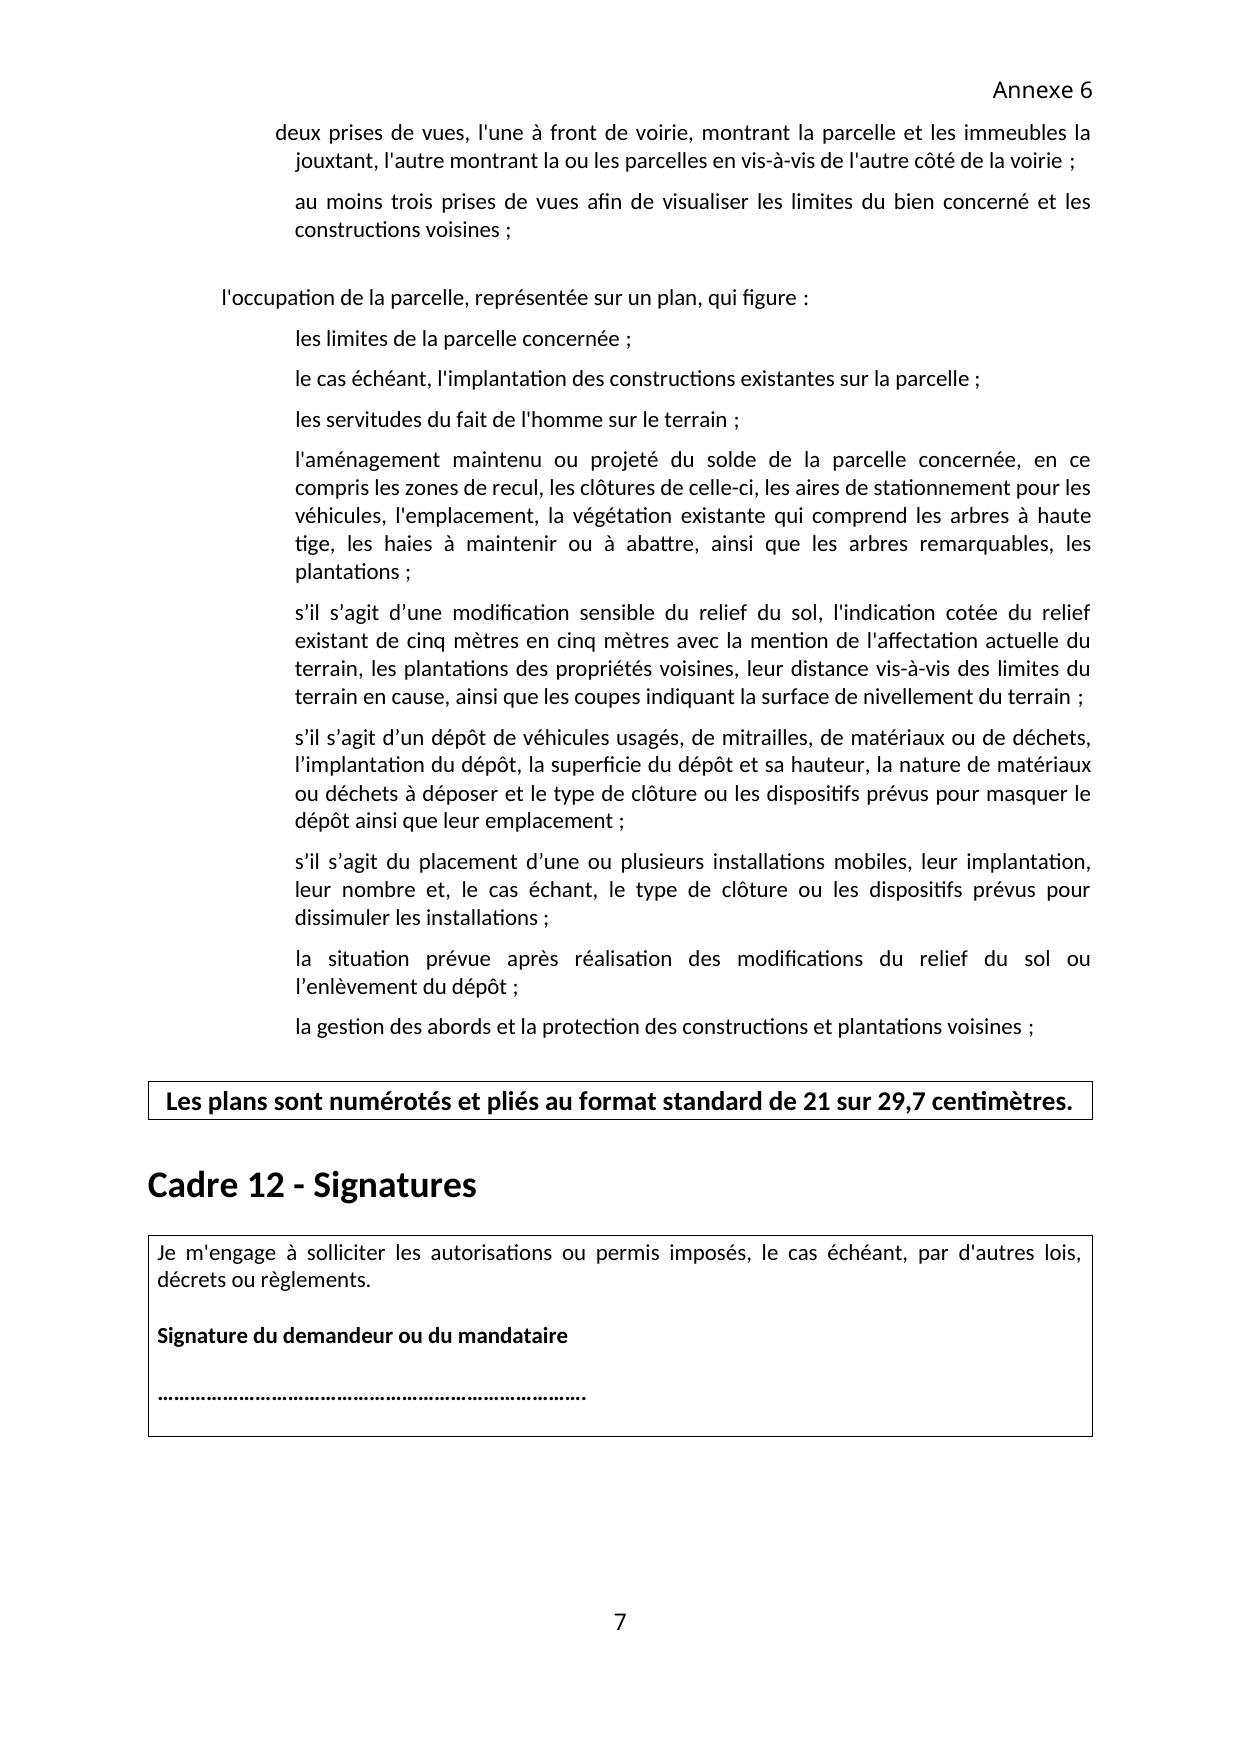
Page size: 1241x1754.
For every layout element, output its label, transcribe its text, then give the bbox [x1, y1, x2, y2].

text s’il s’agit d’un dépôt de véhicules usagés, de mitrailles, de matériaux ou de déchets, l’implantation du dépôt, la superficie du dépôt et sa hauteur, la nature de matériaux ou déchets à déposer et le type de clôture ou les dispositifs prévus pour masquer le dépôt ainsi que leur emplacement ; [221, 723, 1093, 835]
text s’il s’agit du placement d’une ou plusieurs installations mobiles, leur implantation, leur nombre et, le cas échant, le type de clôture ou les dispositifs prévus pour dissimuler les installations ; [221, 847, 1093, 931]
text l'aménagement maintenu ou projeté du solde de la parcelle concernée, en ce compris les zones de recul, les clôtures de celle-ci, les aires de stationnement pour les véhicules, l'emplacement, la végétation existante qui comprend les arbres à haute tige, les haies à maintenir ou à abattre, ainsi que les arbres remarquables, les plantations ; [221, 445, 1093, 586]
text Signature du demandeur ou du mandataire [149, 1318, 1092, 1350]
text la situation prévue après réalisation des modifications du relief du sol ou l’enlèvement du dépôt ; [221, 944, 1093, 1000]
text Je m'engage à solliciter les autorisations ou permis imposés, le cas échéant, par d'autres lois, décrets ou règlements. [149, 1236, 1092, 1294]
text au moins trois prises de vues afin de visualiser les limites du bien concerné et les constructions voisines ; [221, 187, 1093, 243]
text deux prises de vues, l'une à front de voirie, montrant la parcelle et les immeubles la jouxtant, l'autre montrant la ou les parcelles en vis-à-vis de l'autre côté de la voirie ; [221, 118, 1093, 174]
text ……………………………………………………………………. [149, 1374, 1092, 1406]
text l'occupation de la parcelle, représentée sur un plan, qui figure : [148, 283, 1093, 311]
text Cadre 12 - Signatures [148, 1161, 1093, 1206]
text les servitudes du fait de l'homme sur le terrain ; [148, 405, 1093, 433]
text les limites de la parcelle concernée ; [148, 324, 1093, 352]
text Les plans sont numérotés et pliés au format standard de 21 sur 29,7 centimètres. [149, 1082, 1092, 1119]
text la gestion des abords et la protection des constructions et plantations voisines ; [148, 1012, 1093, 1040]
text s’il s’agit d’une modification sensible du relief du sol, l'indication cotée du relief existant de cinq mètres en cinq mètres avec la mention de l'affectation actuelle du terrain, les plantations des propriétés voisines, leur distance vis-à-vis des limites du terrain en cause, ainsi que les coupes indiquant la surface de nivellement du terrain ; [221, 598, 1093, 710]
text le cas échéant, l'implantation des constructions existantes sur la parcelle ; [221, 364, 1093, 392]
